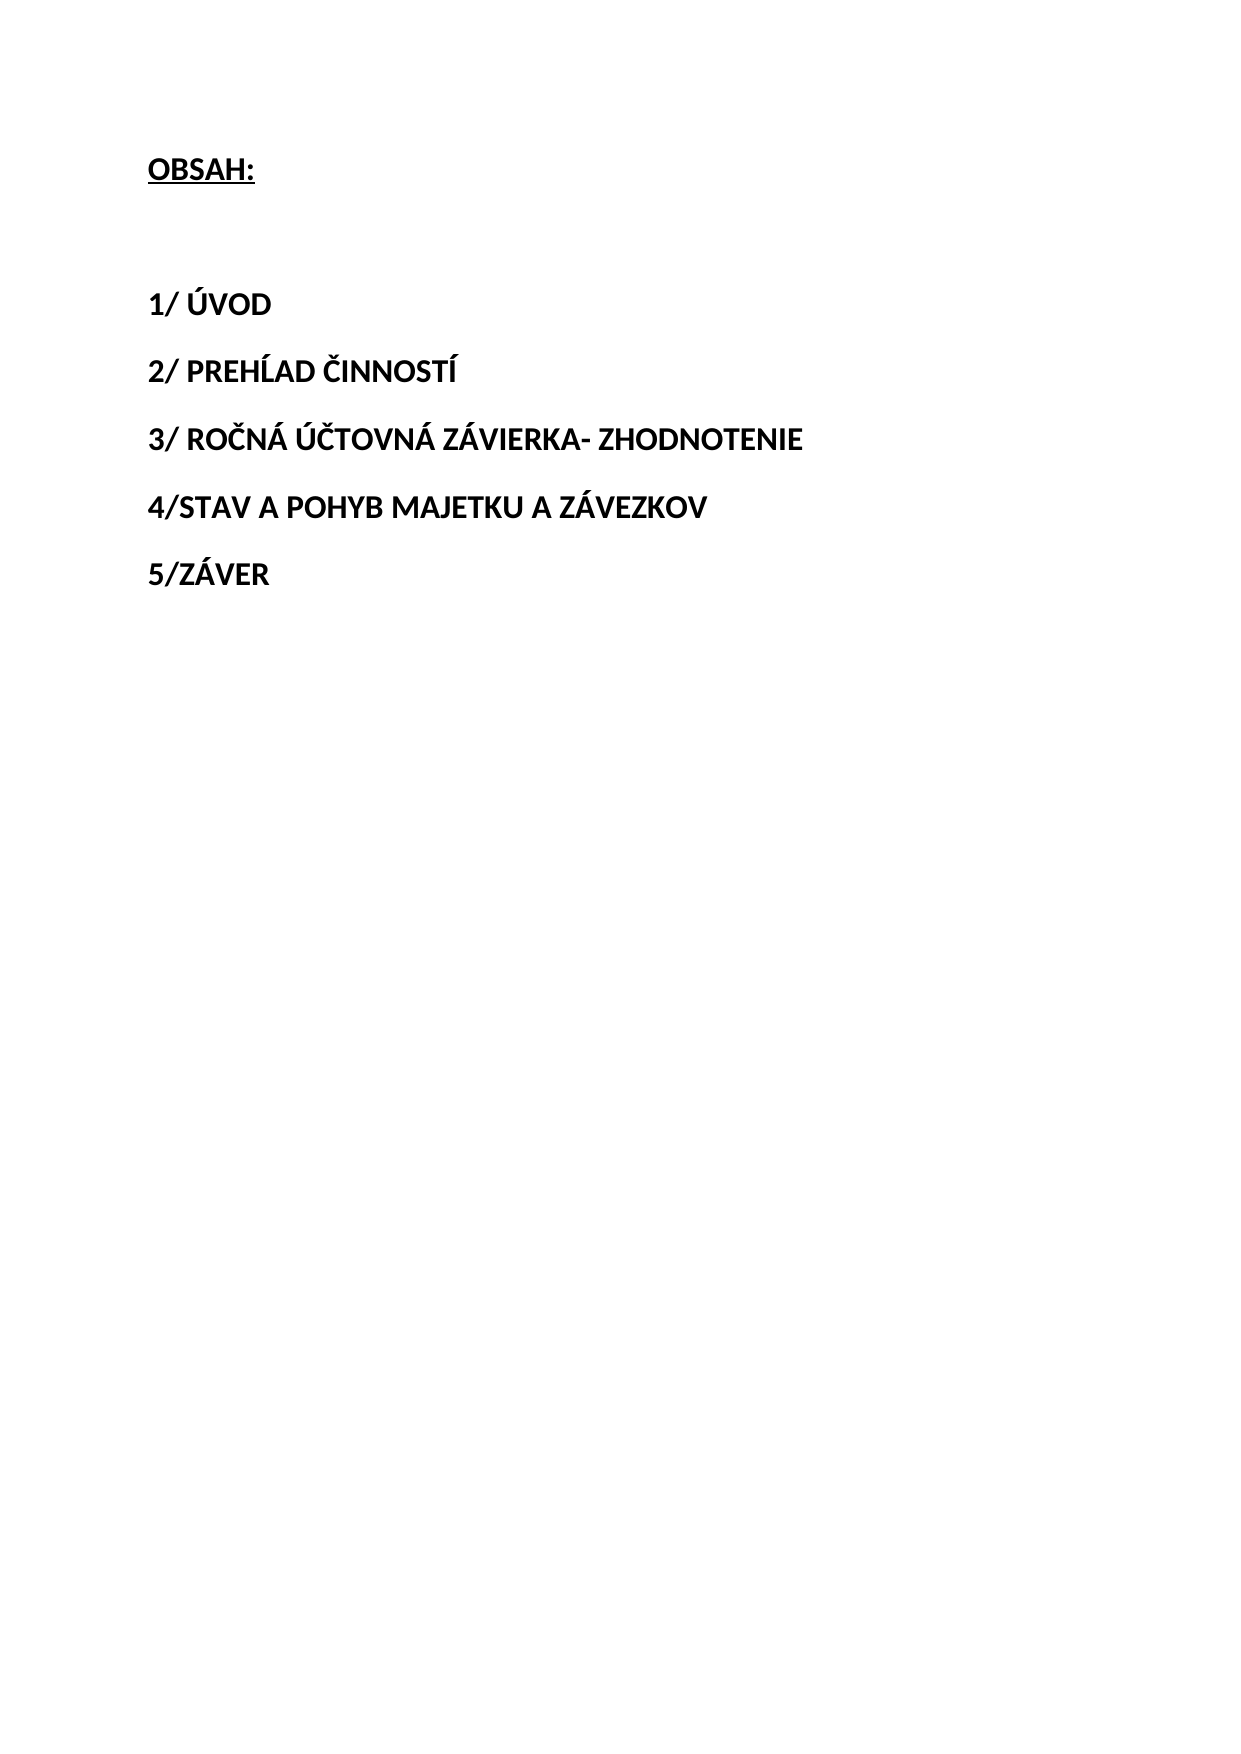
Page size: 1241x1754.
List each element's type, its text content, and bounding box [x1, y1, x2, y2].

text 1/ ÚVOD [148, 283, 1093, 323]
text OBSAH: [148, 148, 1093, 188]
text 2/ PREHĹAD ČINNOSTÍ [148, 350, 1093, 391]
text 5/ZÁVER [148, 553, 1093, 594]
text 4/STAV A POHYB MAJETKU A ZÁVEZKOV [148, 486, 1093, 526]
text 3/ ROČNÁ ÚČTOVNÁ ZÁVIERKA- ZHODNOTENIE [148, 418, 1093, 459]
